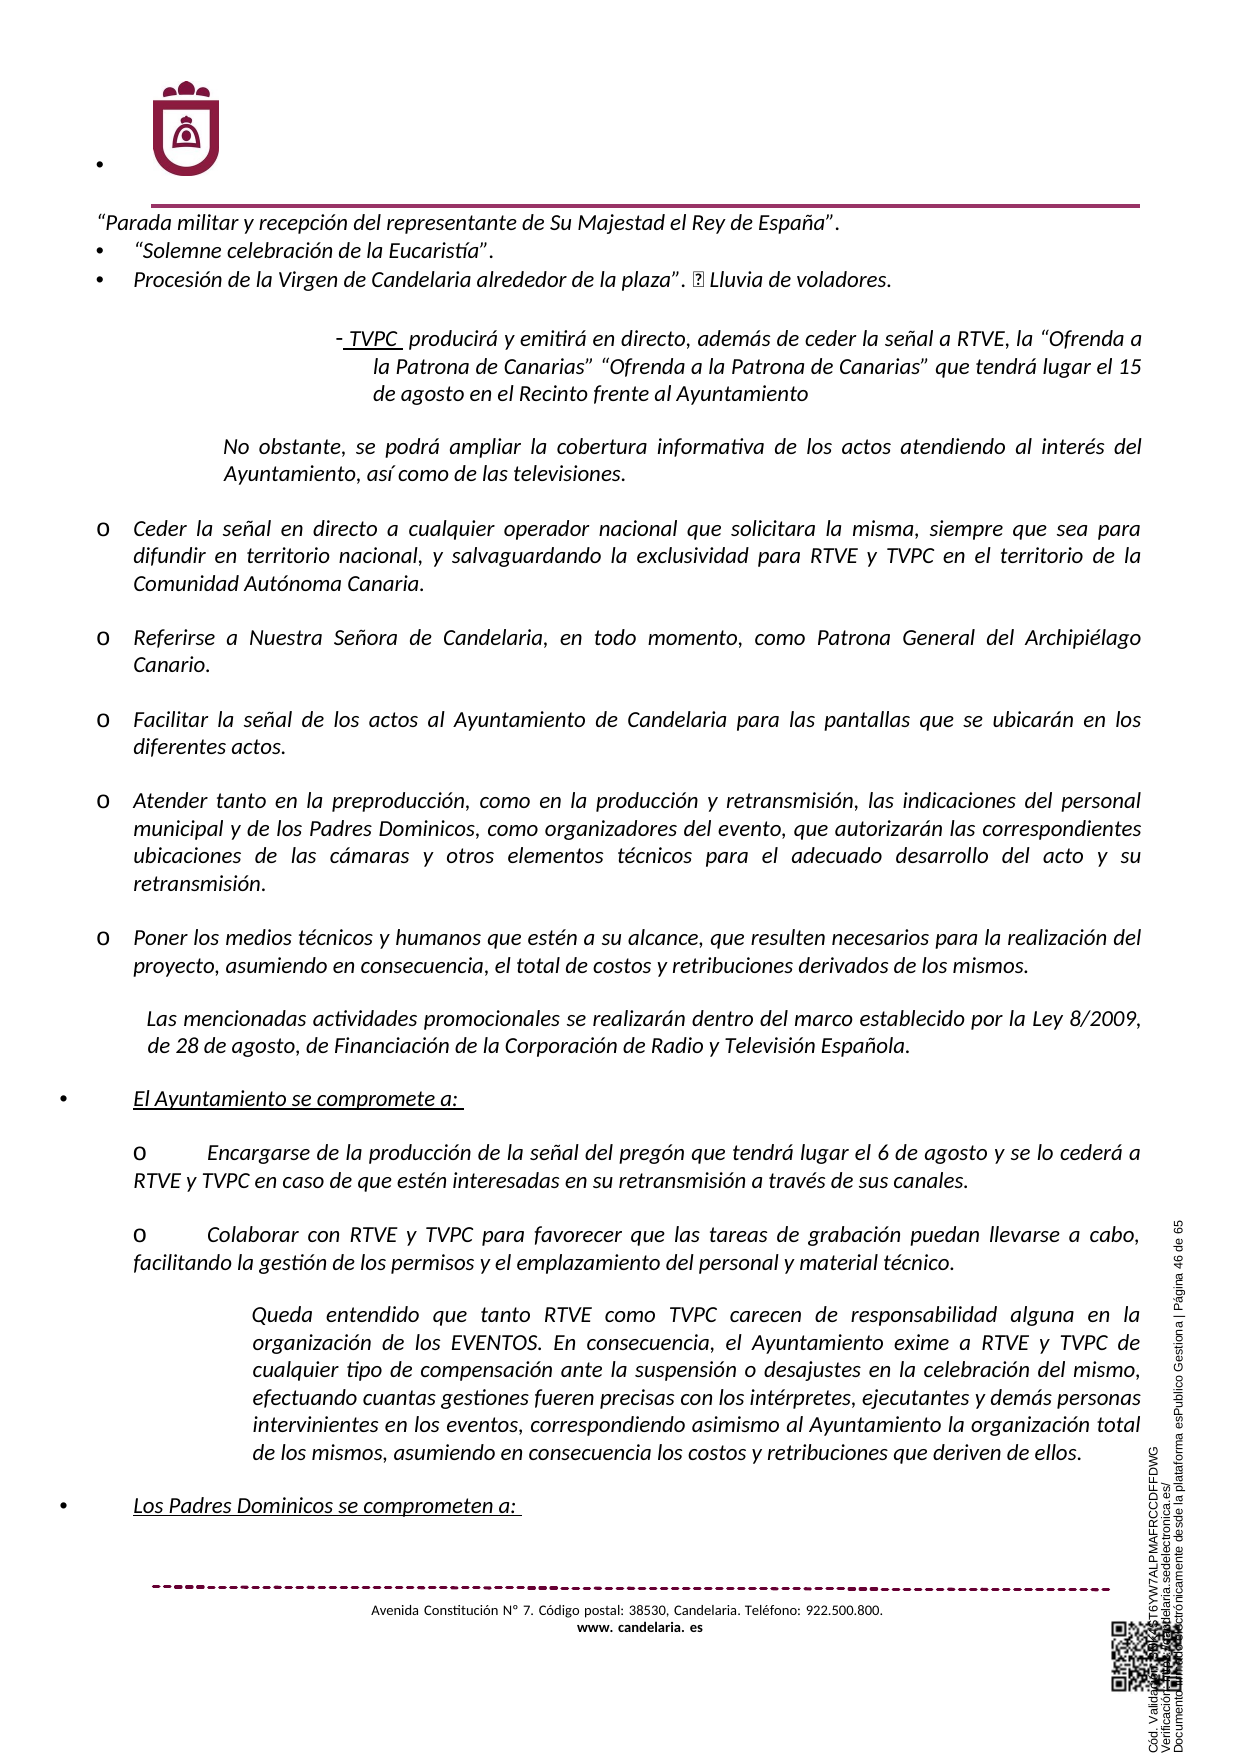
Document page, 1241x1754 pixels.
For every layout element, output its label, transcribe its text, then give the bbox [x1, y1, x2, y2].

list Los Padres Dominicos se comprometen a: [59, 1491, 1146, 1519]
list Ceder la señal en directo a cualquier operador nacional que solicitara la misma, siempre que sea para difundir en territorio nacional, y salvaguardando la exclusividad para RTVE y TVPC en el territorio de la Comunidad Autónoma Canaria. [96, 513, 1146, 597]
list Colaborar con RTVE y TVPC para favorecer que las tareas de grabación puedan llevarse a cabo, facilitando la gestión de los permisos y el emplazamiento del personal y material técnico. [132, 1219, 1146, 1276]
list “Parada militar y recepción del representante de Su Majestad el Rey de España”. [96, 151, 1146, 236]
list Atender tanto en la preproducción, como en la producción y retransmisión, las indicaciones del personal municipal y de los Padres Dominicos, como organizadores del evento, que autorizarán las correspondientes ubicaciones de las cámaras y otros elementos técnicos para el adecuado desarrollo del acto y su retransmisión. [96, 786, 1146, 897]
list Poner los medios técnicos y humanos que estén a su alcance, que resulten necesarios para la realización del proyecto, asumiendo en consecuencia, el total de costos y retribuciones derivados de los mismos. [96, 922, 1146, 979]
text - TVPC producirá y emitirá en directo, además de ceder la señal a RTVE, la “Ofrenda a la Patrona de Canarias” “Ofrenda a la Patrona de Canarias” que tendrá lugar el 15 de agosto en el Recinto frente al Ayuntamiento [335, 323, 1146, 408]
text Las mencionadas actividades promocionales se realizarán dentro del marco establecido por la Ley 8/2009, de 28 de agosto, de Financiación de la Corporación de Radio y Televisión Española. [146, 1004, 1146, 1059]
list Procesión de la Virgen de Candelaria alrededor de la plaza”.  Lluvia de voladores. [96, 266, 1146, 293]
list Encargarse de la producción de la señal del pregón que tendrá lugar el 6 de agosto y se lo cederá a RTVE y TVPC en caso de que estén interesadas en su retransmisión a través de sus canales. [132, 1137, 1146, 1194]
list “Solemne celebración de la Eucaristía”. [96, 236, 1146, 264]
list Facilitar la señal de los actos al Ayuntamiento de Candelaria para las pantallas que se ubicarán en los diferentes actos. [96, 704, 1146, 760]
list Referirse a Nuestra Señora de Candelaria, en todo momento, como Patrona General del Archipiélago Canario. [96, 622, 1146, 679]
list El Ayuntamiento se compromete a: [59, 1084, 1146, 1112]
text No obstante, se podrá ampliar la cobertura informativa de los actos atendiendo al interés del Ayuntamiento, así como de las televisiones. [223, 433, 1146, 488]
text Queda entendido que tanto RTVE como TVPC carecen de responsabilidad alguna en la organización de los EVENTOS. En consecuencia, el Ayuntamiento exime a RTVE y TVPC de cualquier tipo de compensación ante la suspensión o desajustes en la celebración del mismo, efectuando cuantas gestiones fueren precisas con los intérpretes, ejecutantes y demás personas intervinientes en los eventos, correspondiendo asimismo al Ayuntamiento la organización total de los mismos, asumiendo en consecuencia los costos y retribuciones que deriven de ellos. [251, 1301, 1146, 1466]
